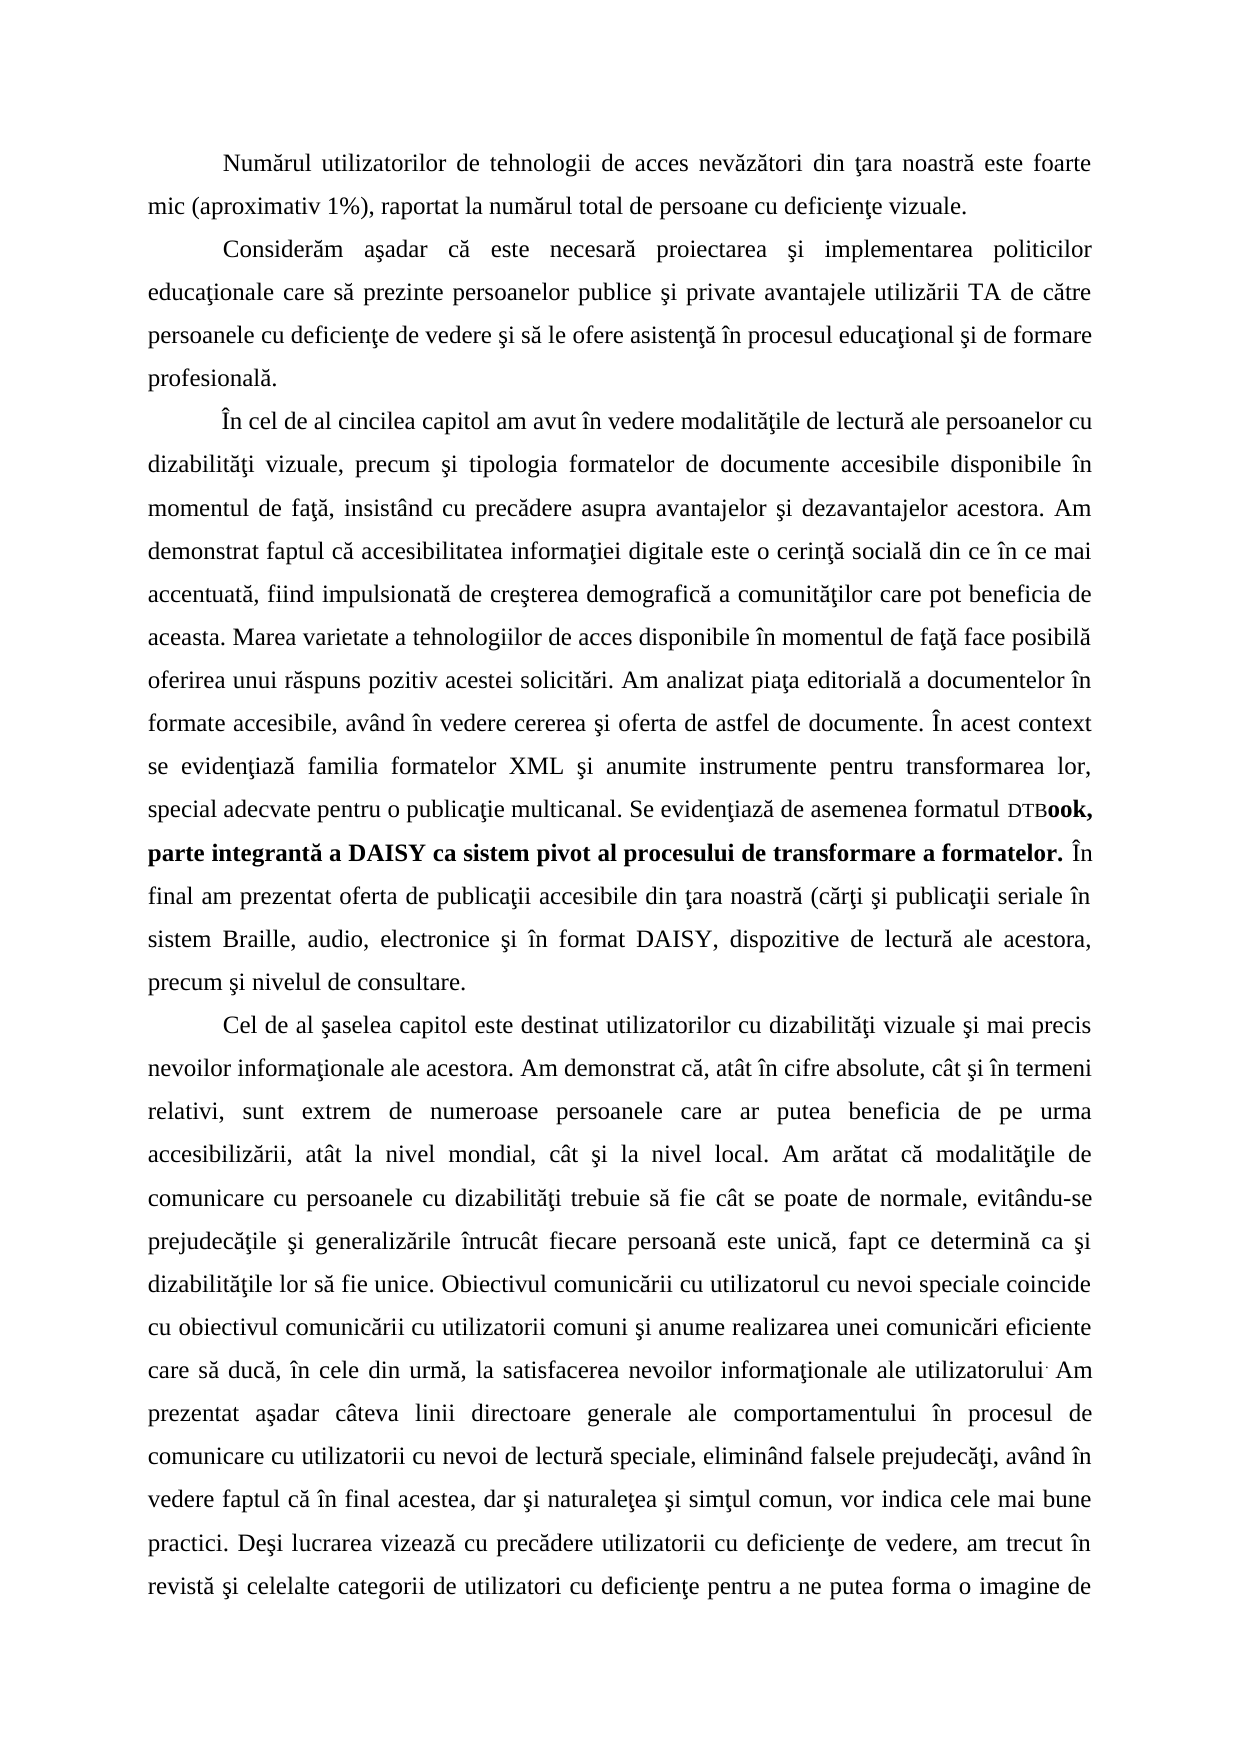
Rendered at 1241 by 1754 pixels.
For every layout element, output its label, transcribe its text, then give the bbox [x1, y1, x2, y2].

text Considerăm aşadar că este necesară proiectarea şi implementarea politicilor educaţionale care să prezinte persoanelor publice şi private avantajele utilizării TA de către persoanele cu deficienţe de vedere şi să le ofere asistenţă în procesul educaţional şi de formare profesională. [148, 234, 1093, 392]
text Numărul utilizatorilor de tehnologii de acces nevăzători din ţara noastră este foarte mic (aproximativ 1%), raportat la numărul total de persoane cu deficienţe vizuale. [148, 148, 1093, 219]
text Cel de al şaselea capitol este destinat utilizatorilor cu dizabilităţi vizuale şi mai precis nevoilor informaţionale ale acestora. Am demonstrat că, atât în cifre absolute, cât şi în termeni relativi, sunt extrem de numeroase persoanele care ar putea beneficia de pe urma accesibilizării, atât la nivel mondial, cât şi la nivel local. Am arătat că modalităţile de comunicare cu persoanele cu dizabilităţi trebuie să fie cât se poate de normale, evitându-se prejudecăţile şi generalizările întrucât fiecare persoană este unică, fapt ce determină ca şi dizabilităţile lor să fie unice. Obiectivul comunicării cu utilizatorul cu nevoi speciale coincide cu obiectivul comunicării cu utilizatorii comuni şi anume realizarea unei comunicări eficiente care să ducă, în cele din urmă, la satisfacerea nevoilor informaţionale ale utilizatorului. Am prezentat aşadar câteva linii directoare generale ale comportamentului în procesul de comunicare cu utilizatorii cu nevoi de lectură speciale, eliminând falsele prejudecăţi, având în vedere faptul că în final acestea, dar şi naturaleţea şi simţul comun, vor indica cele mai bune practici. Deşi lucrarea vizează cu precădere utilizatorii cu deficienţe de vedere, am trecut în revistă şi celelalte categorii de utilizatori cu deficienţe pentru a ne putea forma o imagine de [148, 1010, 1093, 1599]
text În cel de al cincilea capitol am avut în vedere modalităţile de lectură ale persoanelor cu dizabilităţi vizuale, precum şi tipologia formatelor de documente accesibile disponibile în momentul de faţă, insistând cu precădere asupra avantajelor şi dezavantajelor acestora. Am demonstrat faptul că accesibilitatea informaţiei digitale este o cerinţă socială din ce în ce mai accentuată, fiind impulsionată de creşterea demografică a comunităţilor care pot beneficia de aceasta. Marea varietate a tehnologiilor de acces disponibile în momentul de faţă face posibilă oferirea unui răspuns pozitiv acestei solicitări. Am analizat piaţa editorială a documentelor în formate accesibile, având în vedere cererea şi oferta de astfel de documente. În acest context se evidenţiază familia formatelor XML şi anumite instrumente pentru transformarea lor, special adecvate pentru o publicaţie multicanal. Se evidenţiază de asemenea formatul dtbook, parte integrantă a DAISY ca sistem pivot al procesului de transformare a formatelor. În final am prezentat oferta de publicaţii accesibile din ţara noastră (cărţi şi publicaţii seriale în sistem Braille, audio, electronice şi în format DAISY, dispozitive de lectură ale acestora, precum şi nivelul de consultare. [148, 406, 1093, 996]
